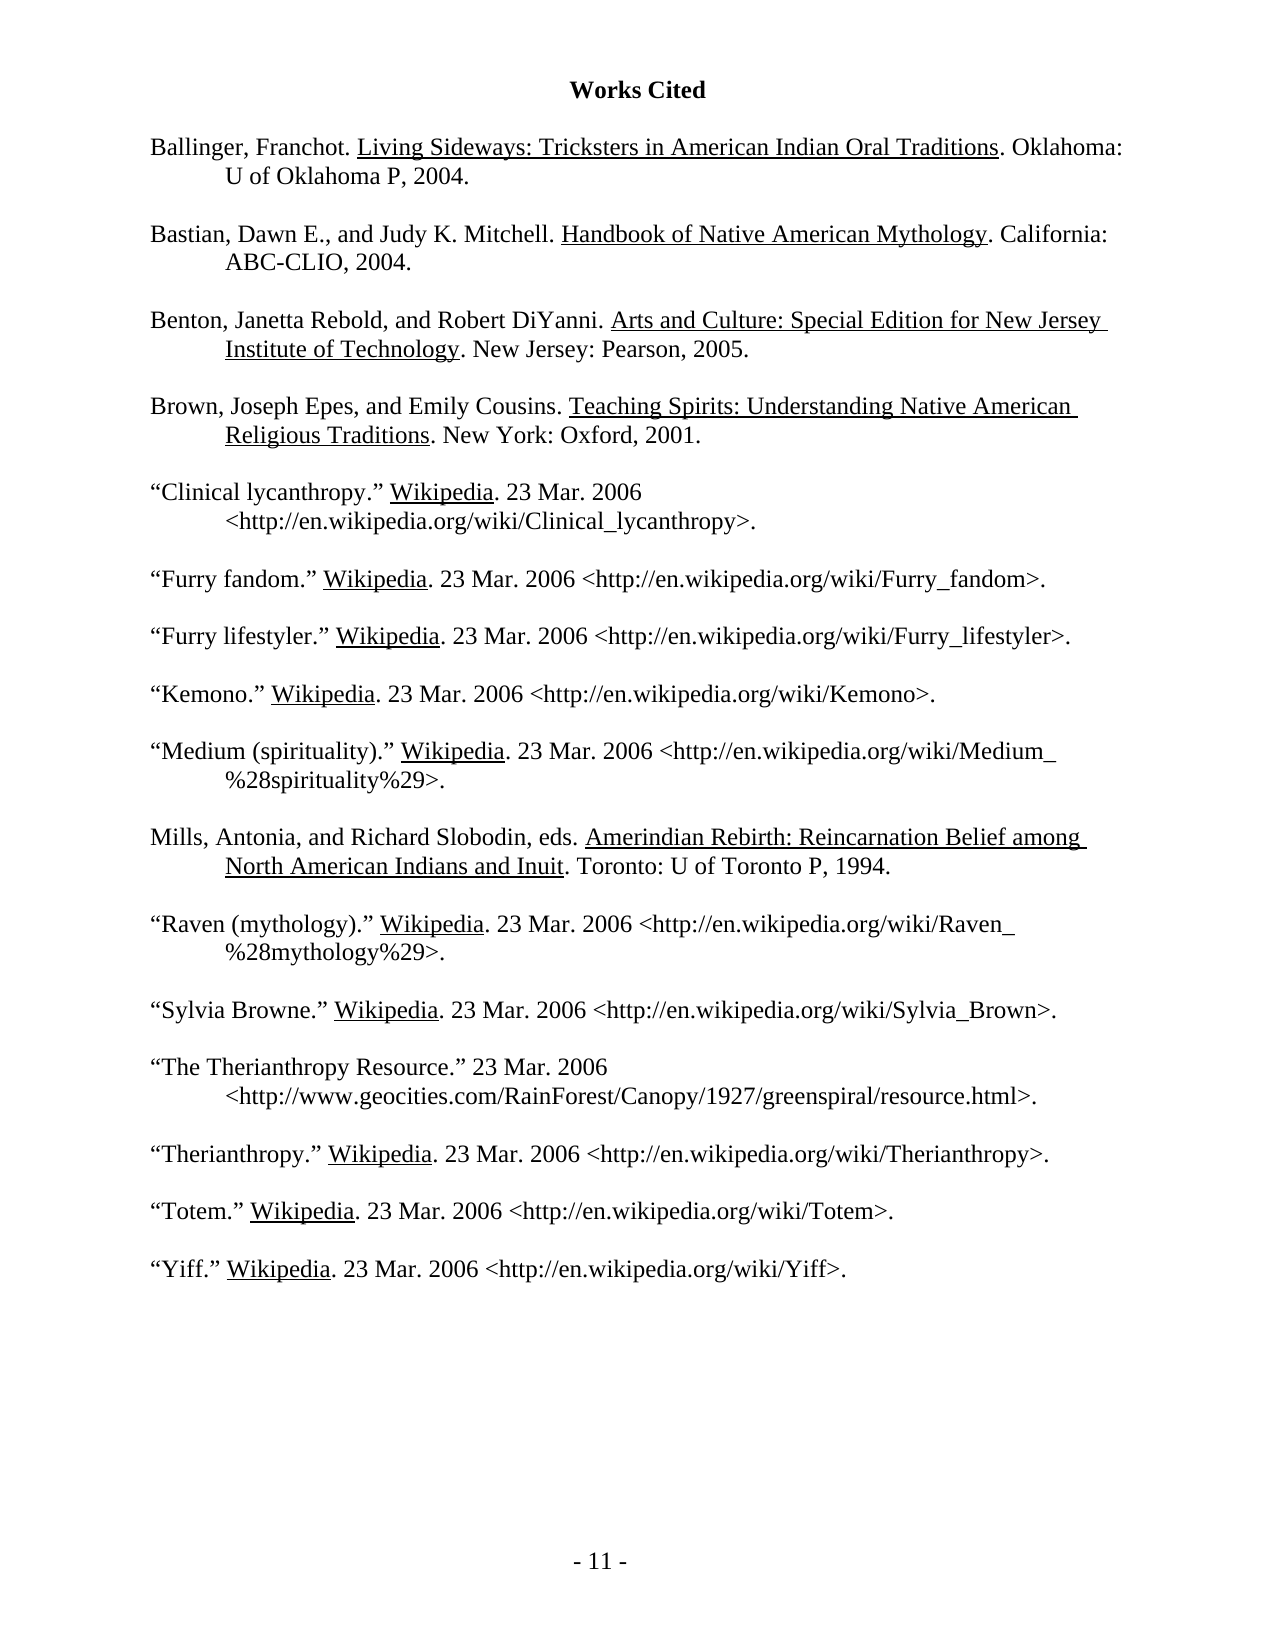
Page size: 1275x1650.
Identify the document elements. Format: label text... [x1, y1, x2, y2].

text Brown, Joseph Epes, and Emily Cousins. Teaching Spirits: Understanding Native American Religious Traditions. New York: Oxford, 2001. [150, 391, 1125, 449]
text Ballinger, Franchot. Living Sideways: Tricksters in American Indian Oral Traditions. Oklahoma: U of Oklahoma P, 2004. [150, 132, 1125, 190]
text “Medium (spirituality).” Wikipedia. 23 Mar. 2006 <http://en.wikipedia.org/wiki/Medium_%28spirituality%29>. [150, 736, 1125, 794]
text “Yiff.” Wikipedia. 23 Mar. 2006 <http://en.wikipedia.org/wiki/Yiff>. [150, 1254, 1125, 1282]
text “Clinical lycanthropy.” Wikipedia. 23 Mar. 2006 <http://en.wikipedia.org/wiki/Clinical_lycanthropy>. [150, 477, 1125, 535]
text “Furry fandom.” Wikipedia. 23 Mar. 2006 <http://en.wikipedia.org/wiki/Furry_fandom>. [150, 564, 1125, 592]
text “Therianthropy.” Wikipedia. 23 Mar. 2006 <http://en.wikipedia.org/wiki/Therianthropy>. [150, 1139, 1125, 1167]
text “Raven (mythology).” Wikipedia. 23 Mar. 2006 <http://en.wikipedia.org/wiki/Raven_%28mythology%29>. [150, 909, 1125, 966]
text Works Cited [150, 75, 1125, 104]
text Bastian, Dawn E., and Judy K. Mitchell. Handbook of Native American Mythology. California: ABC-CLIO, 2004. [150, 219, 1125, 276]
text “The Therianthropy Resource.” 23 Mar. 2006 <http://www.geocities.com/RainForest/Canopy/1927/greenspiral/resource.html>. [150, 1052, 1125, 1110]
text “Sylvia Browne.” Wikipedia. 23 Mar. 2006 <http://en.wikipedia.org/wiki/Sylvia_Brown>. [150, 995, 1125, 1024]
text “Totem.” Wikipedia. 23 Mar. 2006 <http://en.wikipedia.org/wiki/Totem>. [150, 1196, 1125, 1225]
text “Furry lifestyler.” Wikipedia. 23 Mar. 2006 <http://en.wikipedia.org/wiki/Furry_lifestyler>. [150, 621, 1125, 650]
text “Kemono.” Wikipedia. 23 Mar. 2006 <http://en.wikipedia.org/wiki/Kemono>. [150, 679, 1125, 707]
text Mills, Antonia, and Richard Slobodin, eds. Amerindian Rebirth: Reincarnation Belief among North American Indians and Inuit. Toronto: U of Toronto P, 1994. [150, 822, 1125, 880]
text Benton, Janetta Rebold, and Robert DiYanni. Arts and Culture: Special Edition for New Jersey Institute of Technology. New Jersey: Pearson, 2005. [150, 305, 1125, 362]
